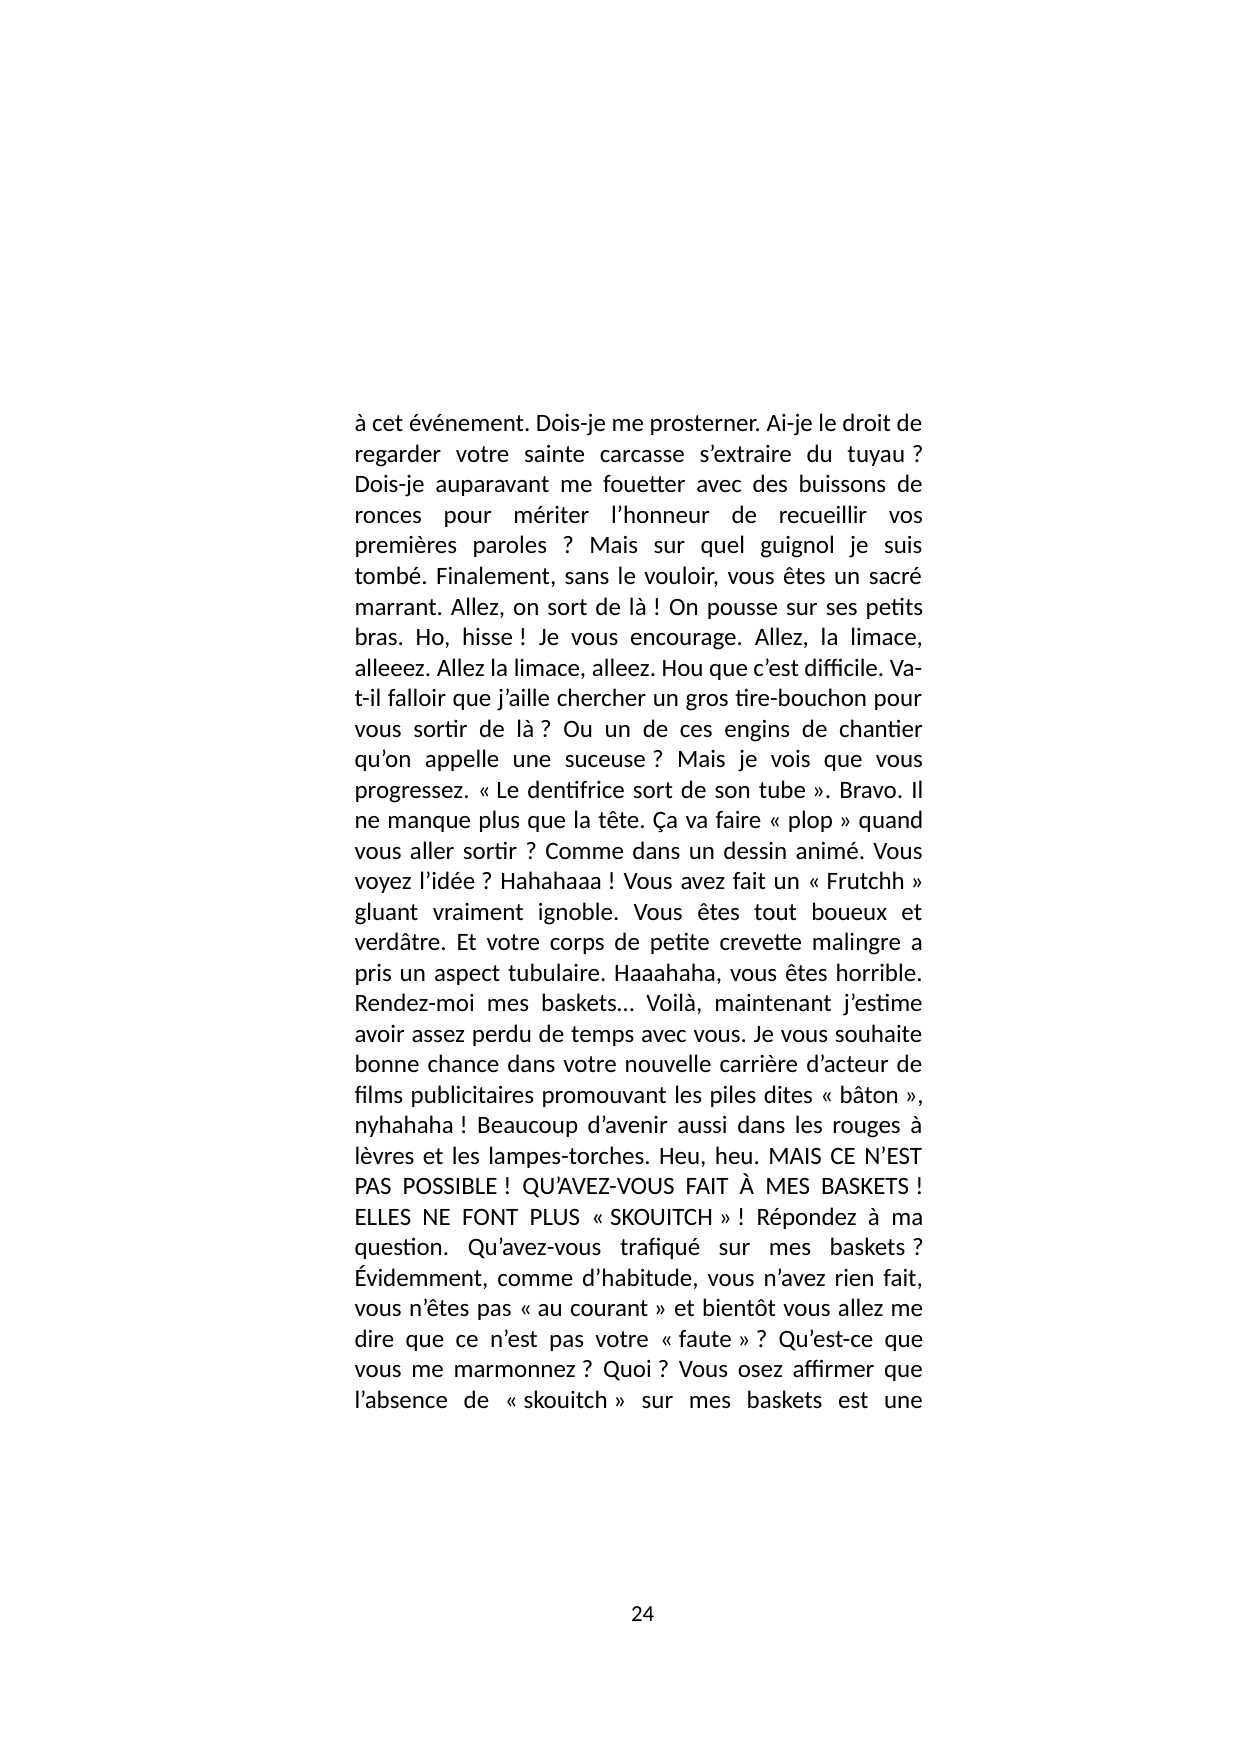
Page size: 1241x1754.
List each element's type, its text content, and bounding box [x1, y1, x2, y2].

text à cet événement. Dois-je me prosterner. Ai-je le droit de regarder votre sainte carcasse s’extraire du tuyau ? Dois-je auparavant me fouetter avec des buissons de ronces pour mériter l’honneur de recueillir vos premières paroles ? Mais sur quel guignol je suis tombé. Finalement, sans le vouloir, vous êtes un sacré marrant. Allez, on sort de là ! On pousse sur ses petits bras. Ho, hisse ! Je vous encourage. Allez, la limace, alleeez. Allez la limace, alleez. Hou que c’est difficile. Va-t-il falloir que j’aille chercher un gros tire-bouchon pour vous sortir de là ? Ou un de ces engins de chantier qu’on appelle une suceuse ? Mais je vois que vous progressez. « Le dentifrice sort de son tube ». Bravo. Il ne manque plus que la tête. Ça va faire « plop » quand vous aller sortir ? Comme dans un dessin animé. Vous voyez l’idée ? Hahahaaa ! Vous avez fait un « Frutchh » gluant vraiment ignoble. Vous êtes tout boueux et verdâtre. Et votre corps de petite crevette malingre a pris un aspect tubulaire. Haaahaha, vous êtes horrible. Rendez-moi mes baskets… Voilà, maintenant j’estime avoir assez perdu de temps avec vous. Je vous souhaite bonne chance dans votre nouvelle carrière d’acteur de films publicitaires promouvant les piles dites « bâton », nyhahaha ! Beaucoup d’avenir aussi dans les rouges à lèvres et les lampes-torches. Heu, heu. MAIS CE N’EST PAS POSSIBLE ! QU’AVEZ-VOUS FAIT À MES BASKETS ! ELLES NE FONT PLUS « SKOUITCH » ! Répondez à ma question. Qu’avez-vous trafiqué sur mes baskets ? Évidemment, comme d’habitude, vous n’avez rien fait, vous n’êtes pas « au courant » et bientôt vous allez me dire que ce n’est pas votre « faute » ? Qu’est-ce que vous me marmonnez ? Quoi ? Vous osez affirmer que l’absence de « skouitch » sur mes baskets est une [354, 407, 923, 1415]
